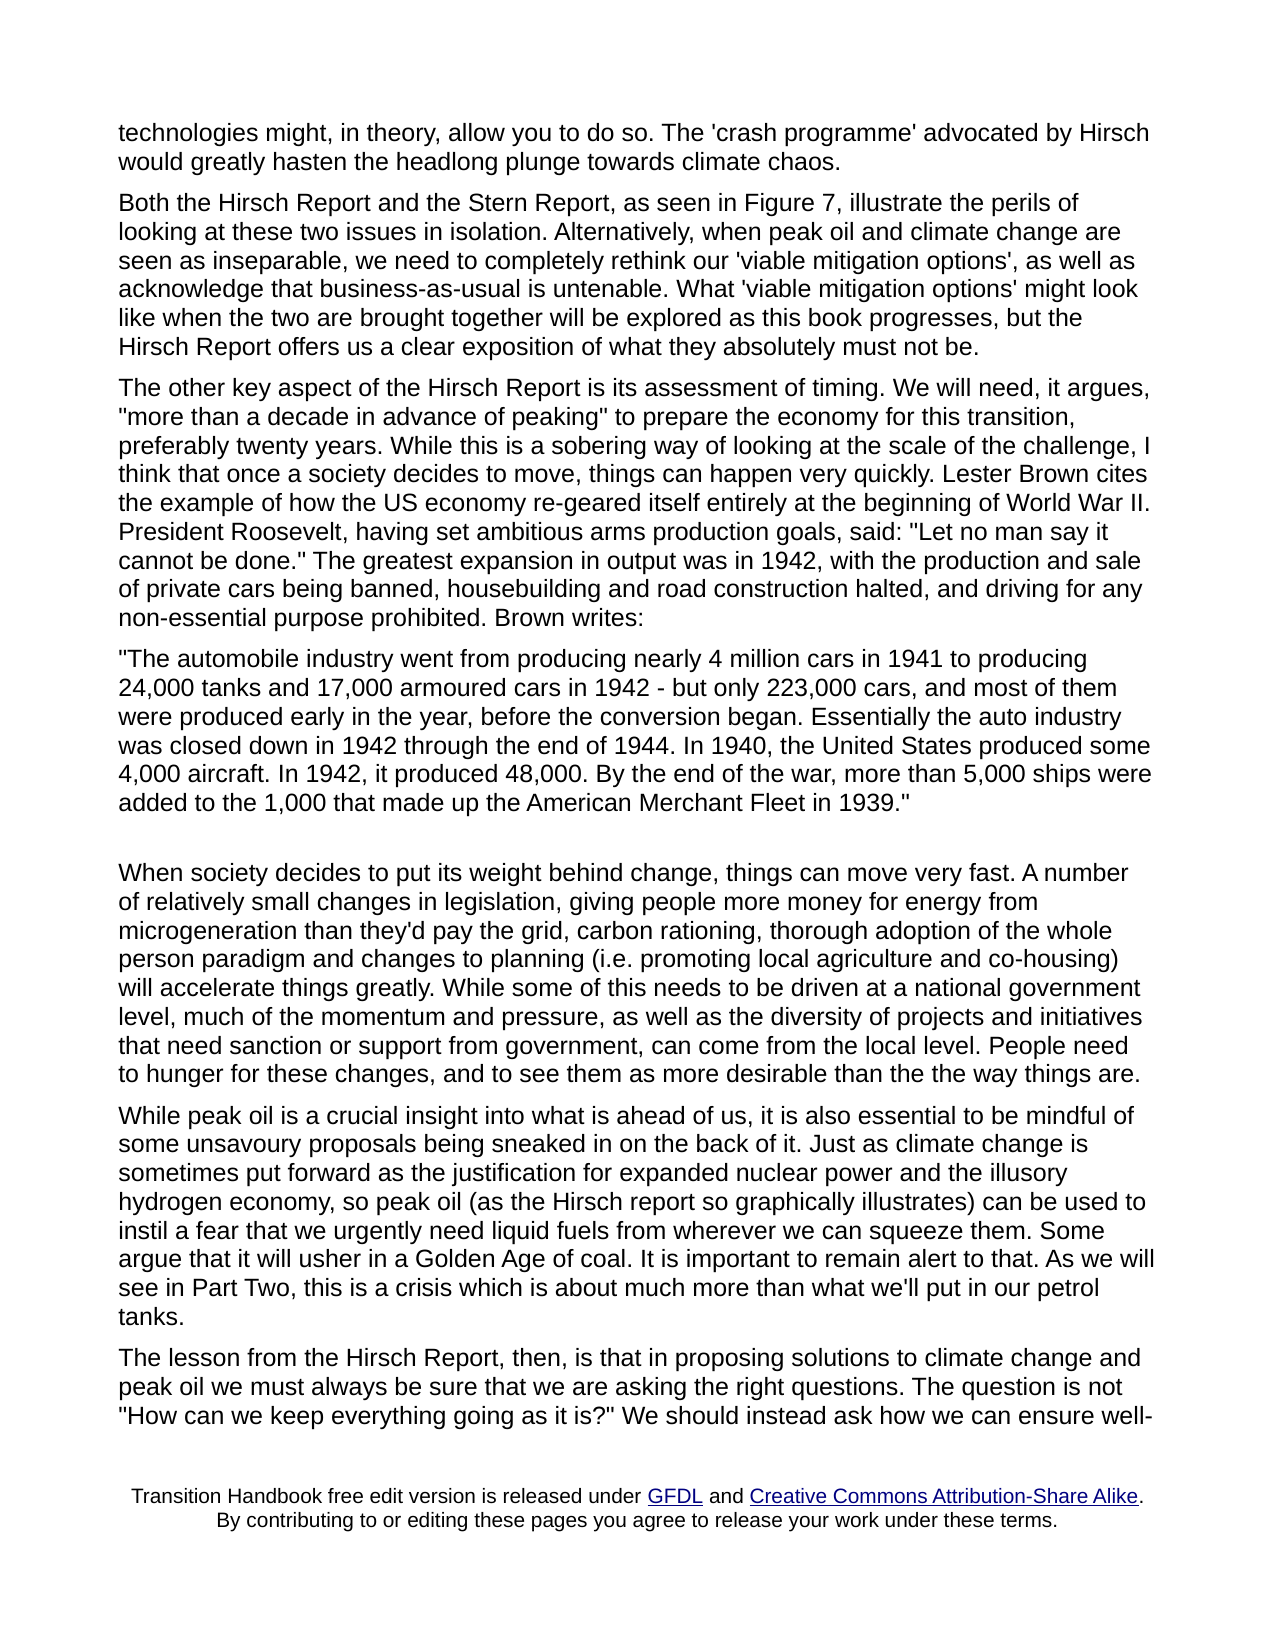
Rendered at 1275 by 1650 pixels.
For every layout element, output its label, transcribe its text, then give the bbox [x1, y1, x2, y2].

text The other key aspect of the Hirsch Report is its assessment of timing. We will need, it argues, "more than a decade in advance of peaking" to prepare the economy for this transition, preferably twenty years. While this is a sobering way of looking at the scale of the challenge, I think that once a society decides to move, things can happen very quickly. Lester Brown cites the example of how the US economy re-geared itself entirely at the beginning of World War II. President Roosevelt, having set ambitious arms production goals, said: "Let no man say it cannot be done." The greatest expansion in output was in 1942, with the production and sale of private cars being banned, housebuilding and road construction halted, and driving for any non-essential purpose prohibited. Brown writes: [118, 373, 1157, 632]
text When society decides to put its weight behind change, things can move very fast. A number of relatively small changes in legislation, giving people more money for energy from microgeneration than they'd pay the grid, carbon rationing, thorough adoption of the whole person paradigm and changes to planning (i.e. promoting local agriculture and co-housing) will accelerate things greatly. While some of this needs to be driven at a national government level, much of the momentum and pressure, as well as the diversity of projects and initiatives that need sanction or support from government, can come from the local level. People need to hunger for these changes, and to see them as more desirable than the the way things are. [118, 829, 1157, 1088]
text Both the Hirsch Report and the Stern Report, as seen in Figure 7, illustrate the perils of looking at these two issues in isolation. Alternatively, when peak oil and climate change are seen as inseparable, we need to completely rethink our 'viable mitigation options', as well as acknowledge that business-as-usual is untenable. What 'viable mitigation options' might look like when the two are brought together will be explored as this book progresses, but the Hirsch Report offers us a clear exposition of what they absolutely must not be. [118, 188, 1157, 361]
text technologies might, in theory, allow you to do so. The 'crash programme' advocated by Hirsch would greatly hasten the headlong plunge towards climate chaos. [118, 118, 1157, 176]
text The lesson from the Hirsch Report, then, is that in proposing solutions to climate change and peak oil we must always be sure that we are asking the right questions. The question is not "How can we keep everything going as it is?" We should instead ask how we can ensure well- [118, 1343, 1157, 1429]
text While peak oil is a crucial insight into what is ahead of us, it is also essential to be mindful of some unsavoury proposals being sneaked in on the back of it. Just as climate change is sometimes put forward as the justification for expanded nuclear power and the illusory hydrogen economy, so peak oil (as the Hirsch report so graphically illustrates) can be used to instil a fear that we urgently need liquid fuels from wherever we can squeeze them. Some argue that it will usher in a Golden Age of coal. It is important to remain alert to that. As we will see in Part Two, this is a crisis which is about much more than what we'll put in our petrol tanks. [118, 1101, 1157, 1331]
text "The automobile industry went from producing nearly 4 million cars in 1941 to producing 24,000 tanks and 17,000 armoured cars in 1942 - but only 223,000 cars, and most of them were produced early in the year, before the conversion began. Essentially the auto industry was closed down in 1942 through the end of 1944. In 1940, the United States produced some 4,000 aircraft. In 1942, it produced 48,000. By the end of the war, more than 5,000 ships were added to the 1,000 that made up the American Merchant Fleet in 1939." [118, 644, 1157, 817]
